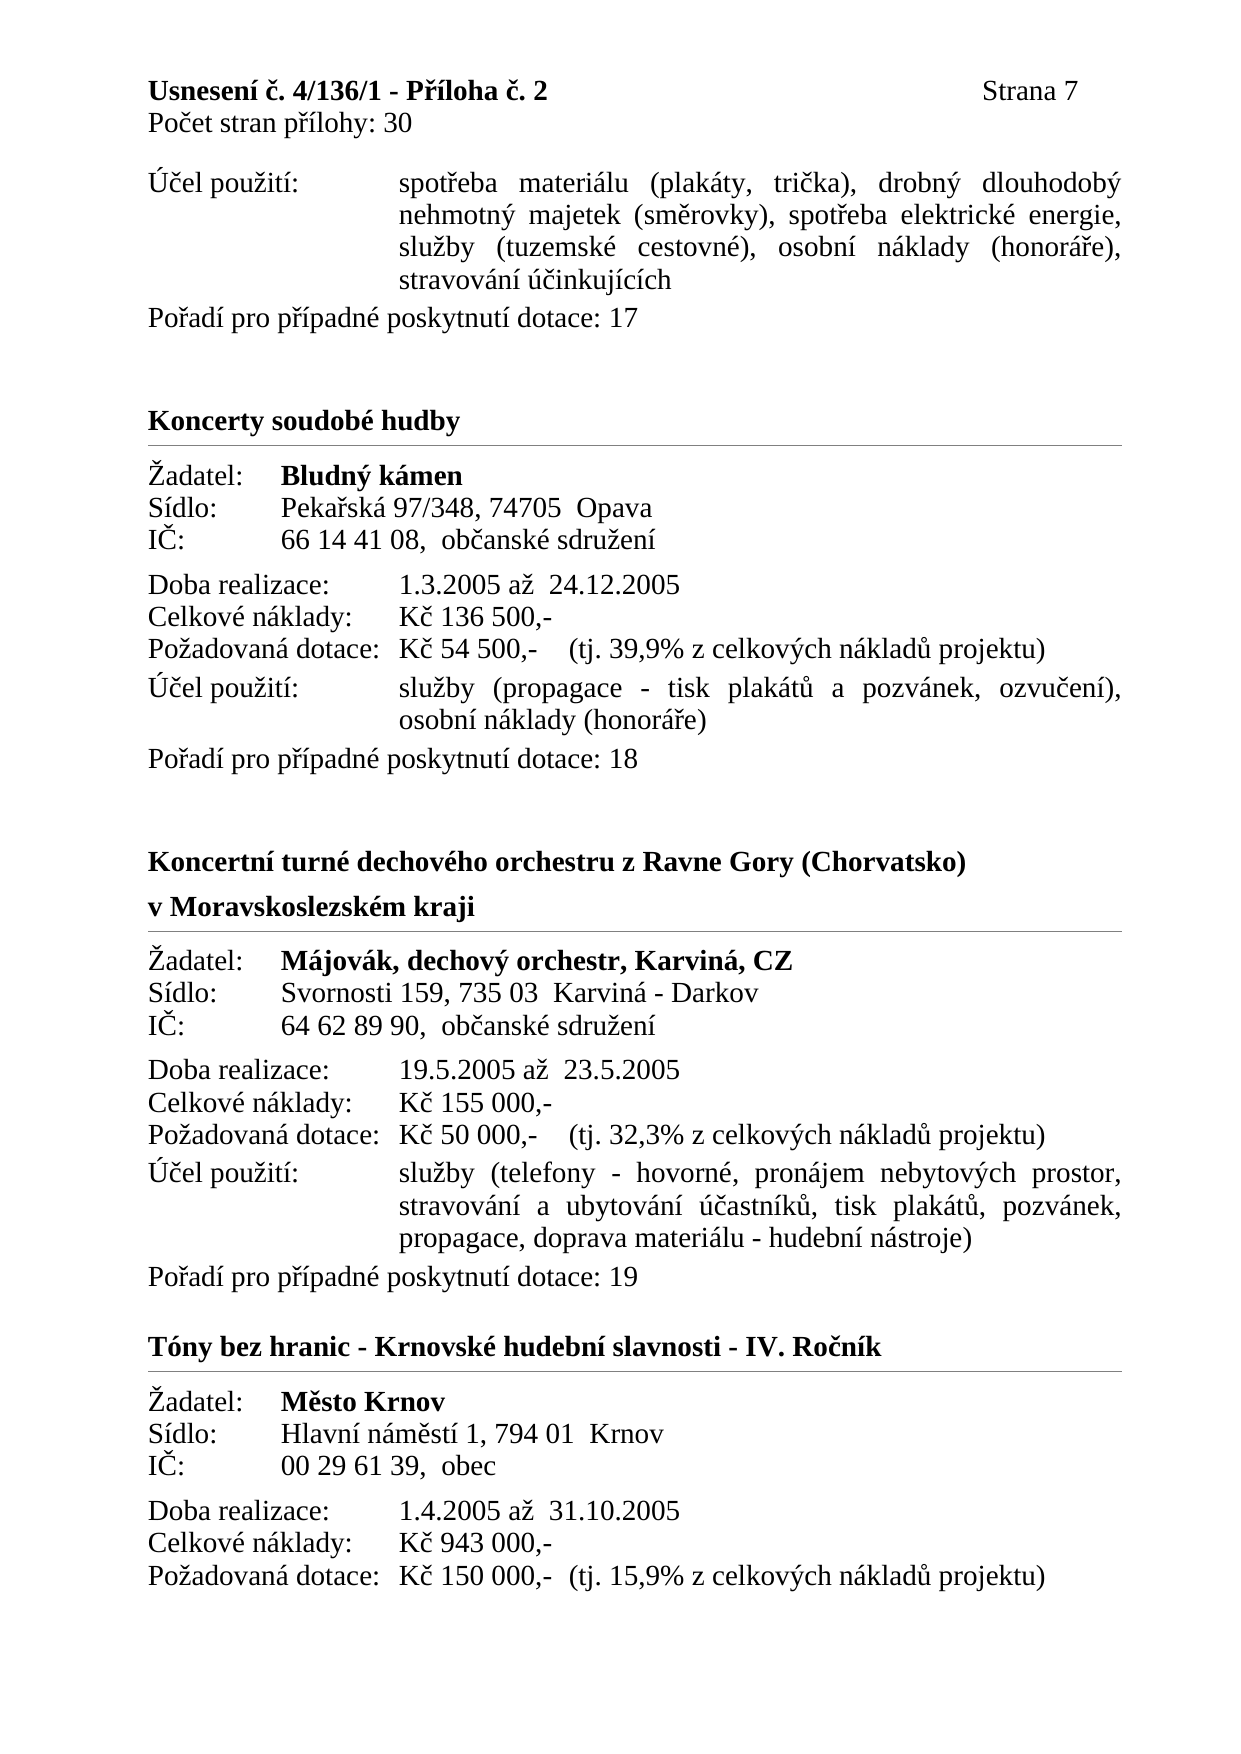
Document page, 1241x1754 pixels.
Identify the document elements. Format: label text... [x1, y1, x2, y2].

text v Moravskoslezském kraji [148, 890, 1122, 931]
text Žadatel: Bludný kámen [148, 459, 1122, 491]
text Požadovaná dotace: Kč 150 000,- (tj. 15,9% z celkových nákladů projektu) [148, 1559, 1122, 1591]
text Pořadí pro případné poskytnutí dotace: 17 [148, 302, 1122, 334]
text Celkové náklady: Kč 155 000,- [148, 1086, 1122, 1118]
text Účel použití: spotřeba materiálu (plakáty, trička), drobný dlouhodobý nehmotný majetek (směrovky), spotřeba elektrické energie, služby (tuzemské cestovné), osobní náklady (honoráře), stravování účinkujících [148, 166, 1122, 295]
text Koncertní turné dechového orchestru z Ravne Gory (Chorvatsko) [148, 845, 1122, 878]
text Žadatel: Májovák, dechový orchestr, Karviná, CZ [148, 944, 1122, 977]
text Koncerty soudobé hudby [148, 405, 1122, 445]
text Sídlo: Hlavní náměstí 1, 794 01 Krnov [148, 1417, 1122, 1449]
text Sídlo: Svornosti 159, 735 03 Karviná - Darkov [148, 977, 1122, 1009]
text Pořadí pro případné poskytnutí dotace: 19 [148, 1260, 1122, 1292]
text Celkové náklady: Kč 943 000,- [148, 1527, 1122, 1559]
text Doba realizace: 19.5.2005 až 23.5.2005 [148, 1054, 1122, 1086]
text Požadovaná dotace: Kč 54 500,- (tj. 39,9% z celkových nákladů projektu) [148, 633, 1122, 665]
text Sídlo: Pekařská 97/348, 74705 Opava [148, 491, 1122, 523]
text Účel použití: služby (propagace - tisk plakátů a pozvánek, ozvučení), osobní náklady (honoráře) [148, 671, 1122, 736]
text Doba realizace: 1.4.2005 až 31.10.2005 [148, 1494, 1122, 1527]
text IČ: 00 29 61 39, obec [148, 1449, 1122, 1482]
text Tóny bez hranic - Krnovské hudební slavnosti - IV. Ročník [148, 1331, 1122, 1371]
text Účel použití: služby (telefony - hovorné, pronájem nebytových prostor, stravování a ubytování účastníků, tisk plakátů, pozvánek, propagace, doprava materiálu - hudební nástroje) [148, 1157, 1122, 1254]
text Žadatel: Město Krnov [148, 1385, 1122, 1417]
text Požadovaná dotace: Kč 50 000,- (tj. 32,3% z celkových nákladů projektu) [148, 1118, 1122, 1151]
text Pořadí pro případné poskytnutí dotace: 18 [148, 742, 1122, 774]
text IČ: 64 62 89 90, občanské sdružení [148, 1009, 1122, 1041]
text Celkové náklady: Kč 136 500,- [148, 601, 1122, 633]
text IČ: 66 14 41 08, občanské sdružení [148, 523, 1122, 556]
text Doba realizace: 1.3.2005 až 24.12.2005 [148, 568, 1122, 601]
